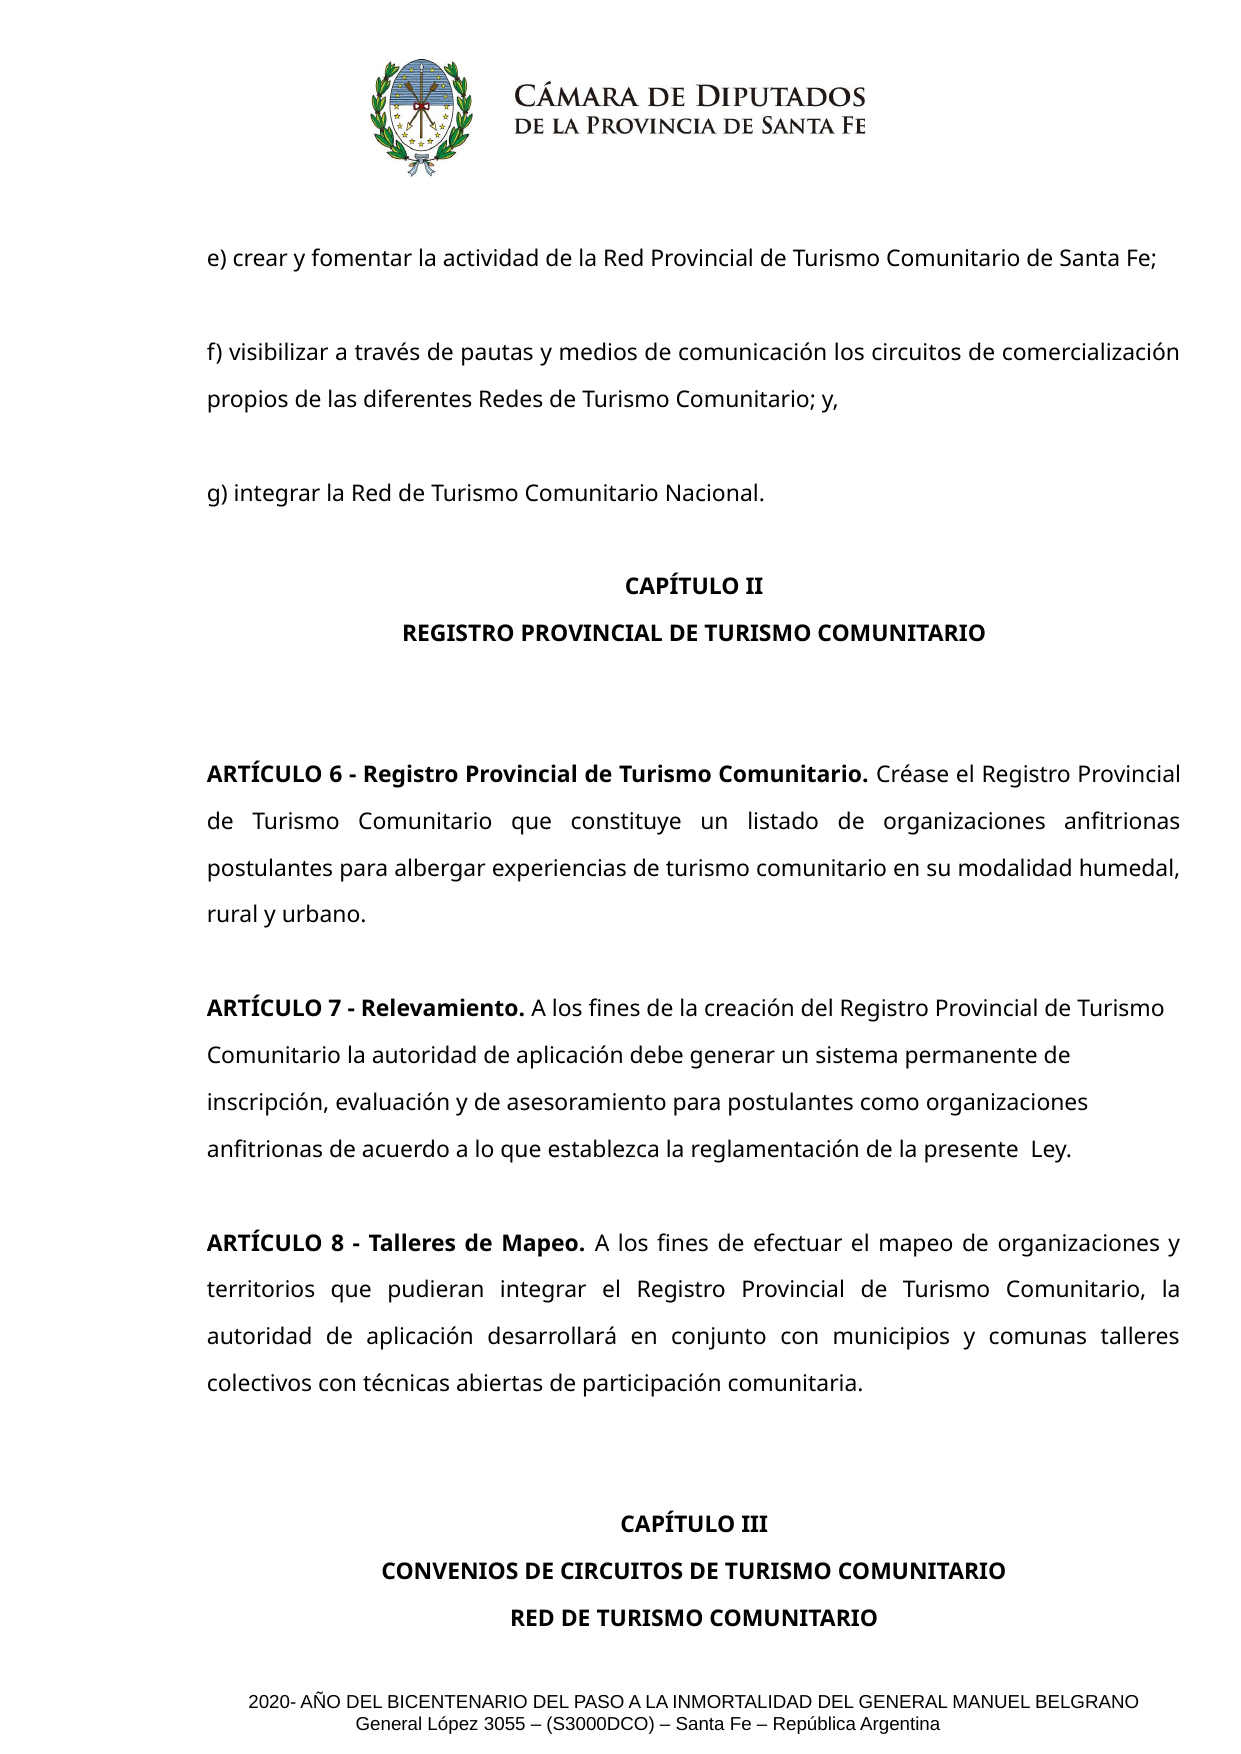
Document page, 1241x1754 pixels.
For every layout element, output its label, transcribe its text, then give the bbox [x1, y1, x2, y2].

text CONVENIOS DE CIRCUITOS DE TURISMO COMUNITARIO [207, 1555, 1181, 1586]
text e) crear y fomentar la actividad de la Red Provincial de Turismo Comunitario de Santa Fe; [207, 242, 1181, 273]
text CAPÍTULO II [207, 570, 1181, 602]
text REGISTRO PROVINCIAL DE TURISMO COMUNITARIO [207, 617, 1181, 648]
text RED DE TURISMO COMUNITARIO [207, 1602, 1181, 1633]
text g) integrar la Red de Turismo Comunitario Nacional. [207, 477, 1181, 508]
text ARTÍCULO 7 - Relevamiento. A los fines de la creación del Registro Provincial de Turismo Comunitario la autoridad de aplicación debe generar un sistema permanente de inscripción, evaluación y de asesoramiento para postulantes como organizaciones anfitrionas de acuerdo a lo que establezca la reglamentación de la presente Ley. [207, 992, 1181, 1164]
text ARTÍCULO 6 - Registro Provincial de Turismo Comunitario. Créase el Registro Provincial de Turismo Comunitario que constituye un listado de organizaciones anfitrionas postulantes para albergar experiencias de turismo comunitario en su modalidad humedal, rural y urbano. [207, 758, 1181, 930]
text f) visibilizar a través de pautas y medios de comunicación los circuitos de comercialización propios de las diferentes Redes de Turismo Comunitario; y, [207, 336, 1181, 414]
picture [370, 59, 866, 181]
text ARTÍCULO 8 - Talleres de Mapeo. A los fines de efectuar el mapeo de organizaciones y territorios que pudieran integrar el Registro Provincial de Turismo Comunitario, la autoridad de aplicación desarrollará en conjunto con municipios y comunas talleres colectivos con técnicas abiertas de participación comunitaria. [207, 1227, 1181, 1398]
text CAPÍTULO III [207, 1508, 1181, 1539]
